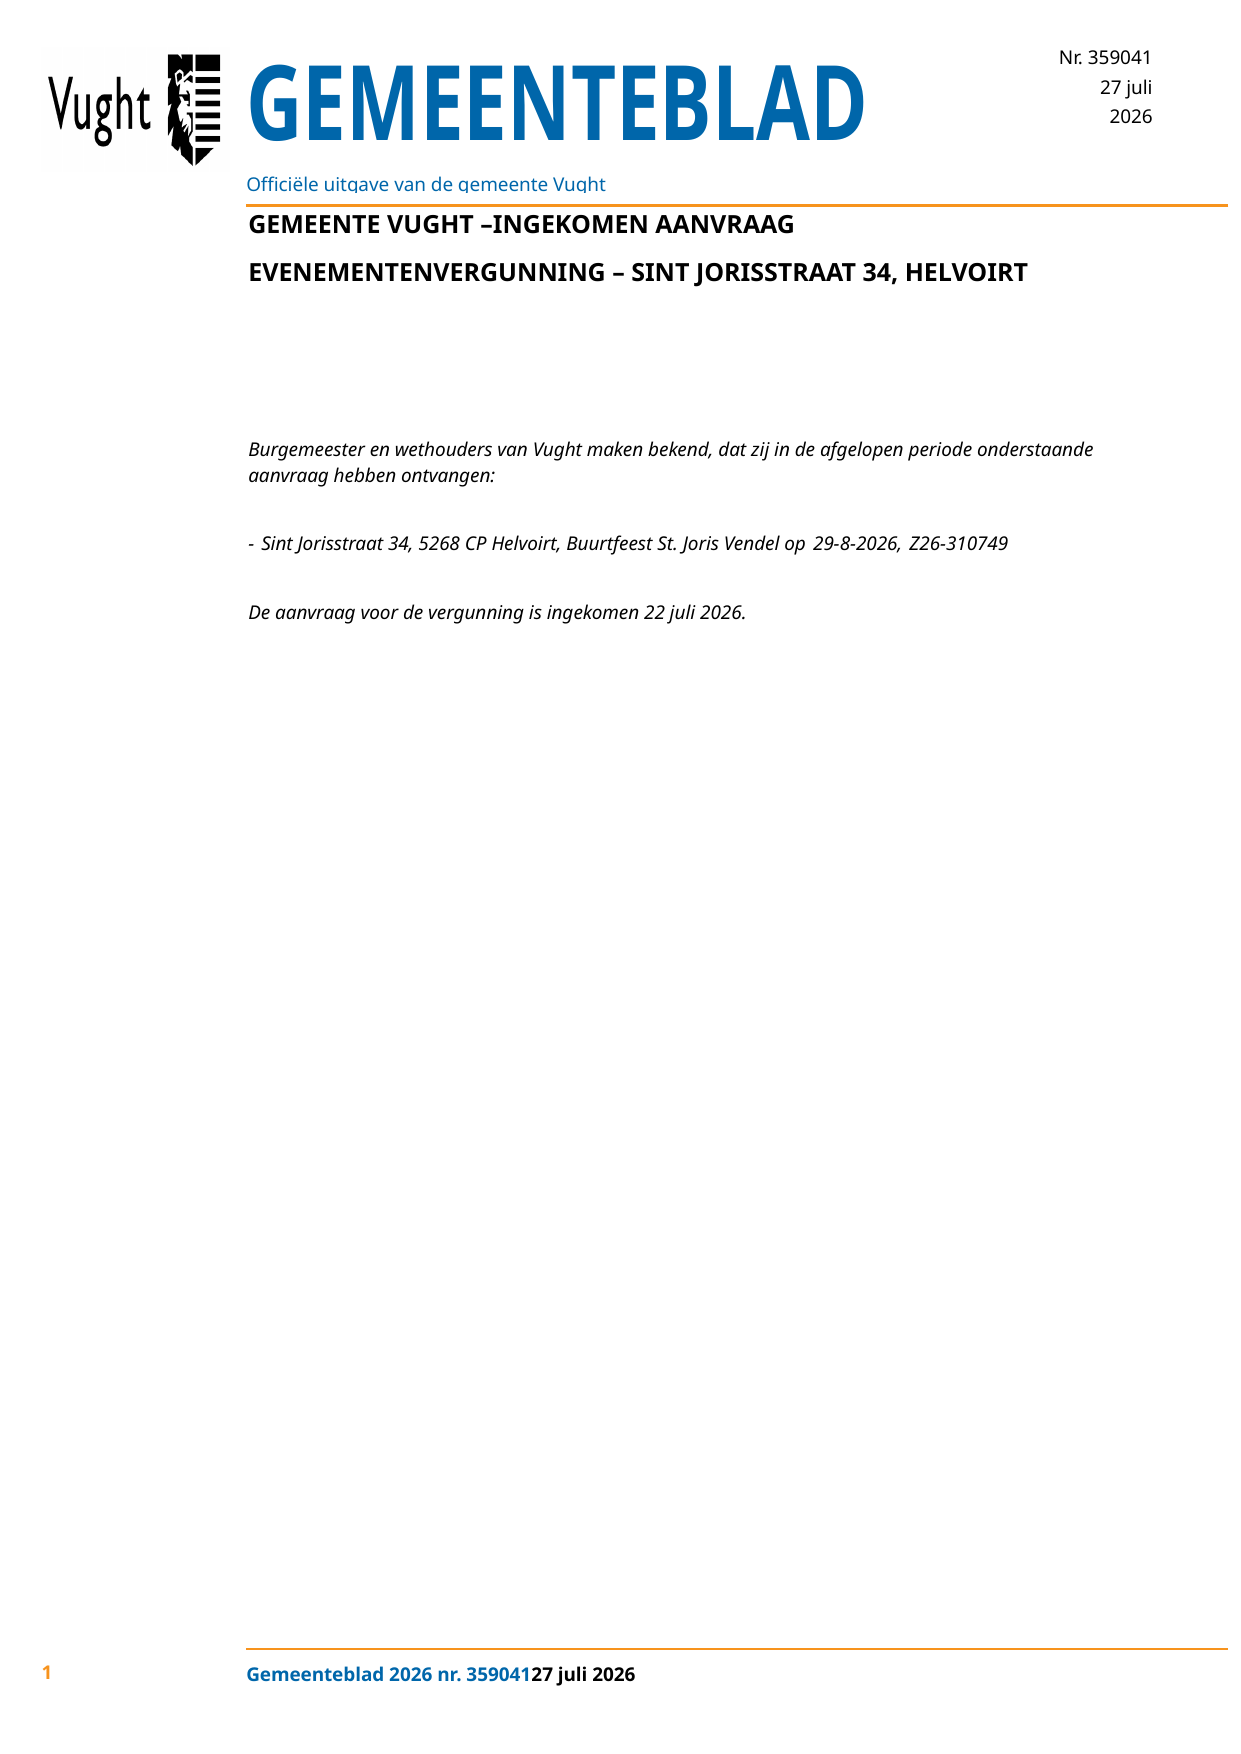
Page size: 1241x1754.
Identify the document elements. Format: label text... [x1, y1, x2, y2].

text - Sint Jorisstraat 34, 5268 CP Helvoirt, Buurtfeest St. Joris Vendel op 29-8-2026, Z26-310749 [248, 531, 1152, 556]
text GEMEENTE VUGHT –INGEKOMEN AANVRAAG EVENEMENTENVERGUNNING – SINT JORISSTRAAT 34, HELVOIRT [248, 207, 1152, 288]
picture [41, 47, 231, 172]
text Burgemeester en wethouders van Vught maken bekend, dat zij in de afgelopen periode onderstaande aanvraag hebben ontvangen: [248, 436, 1152, 487]
text De aanvraag voor de vergunning is ingekomen 22 juli 2026. [248, 599, 1152, 625]
